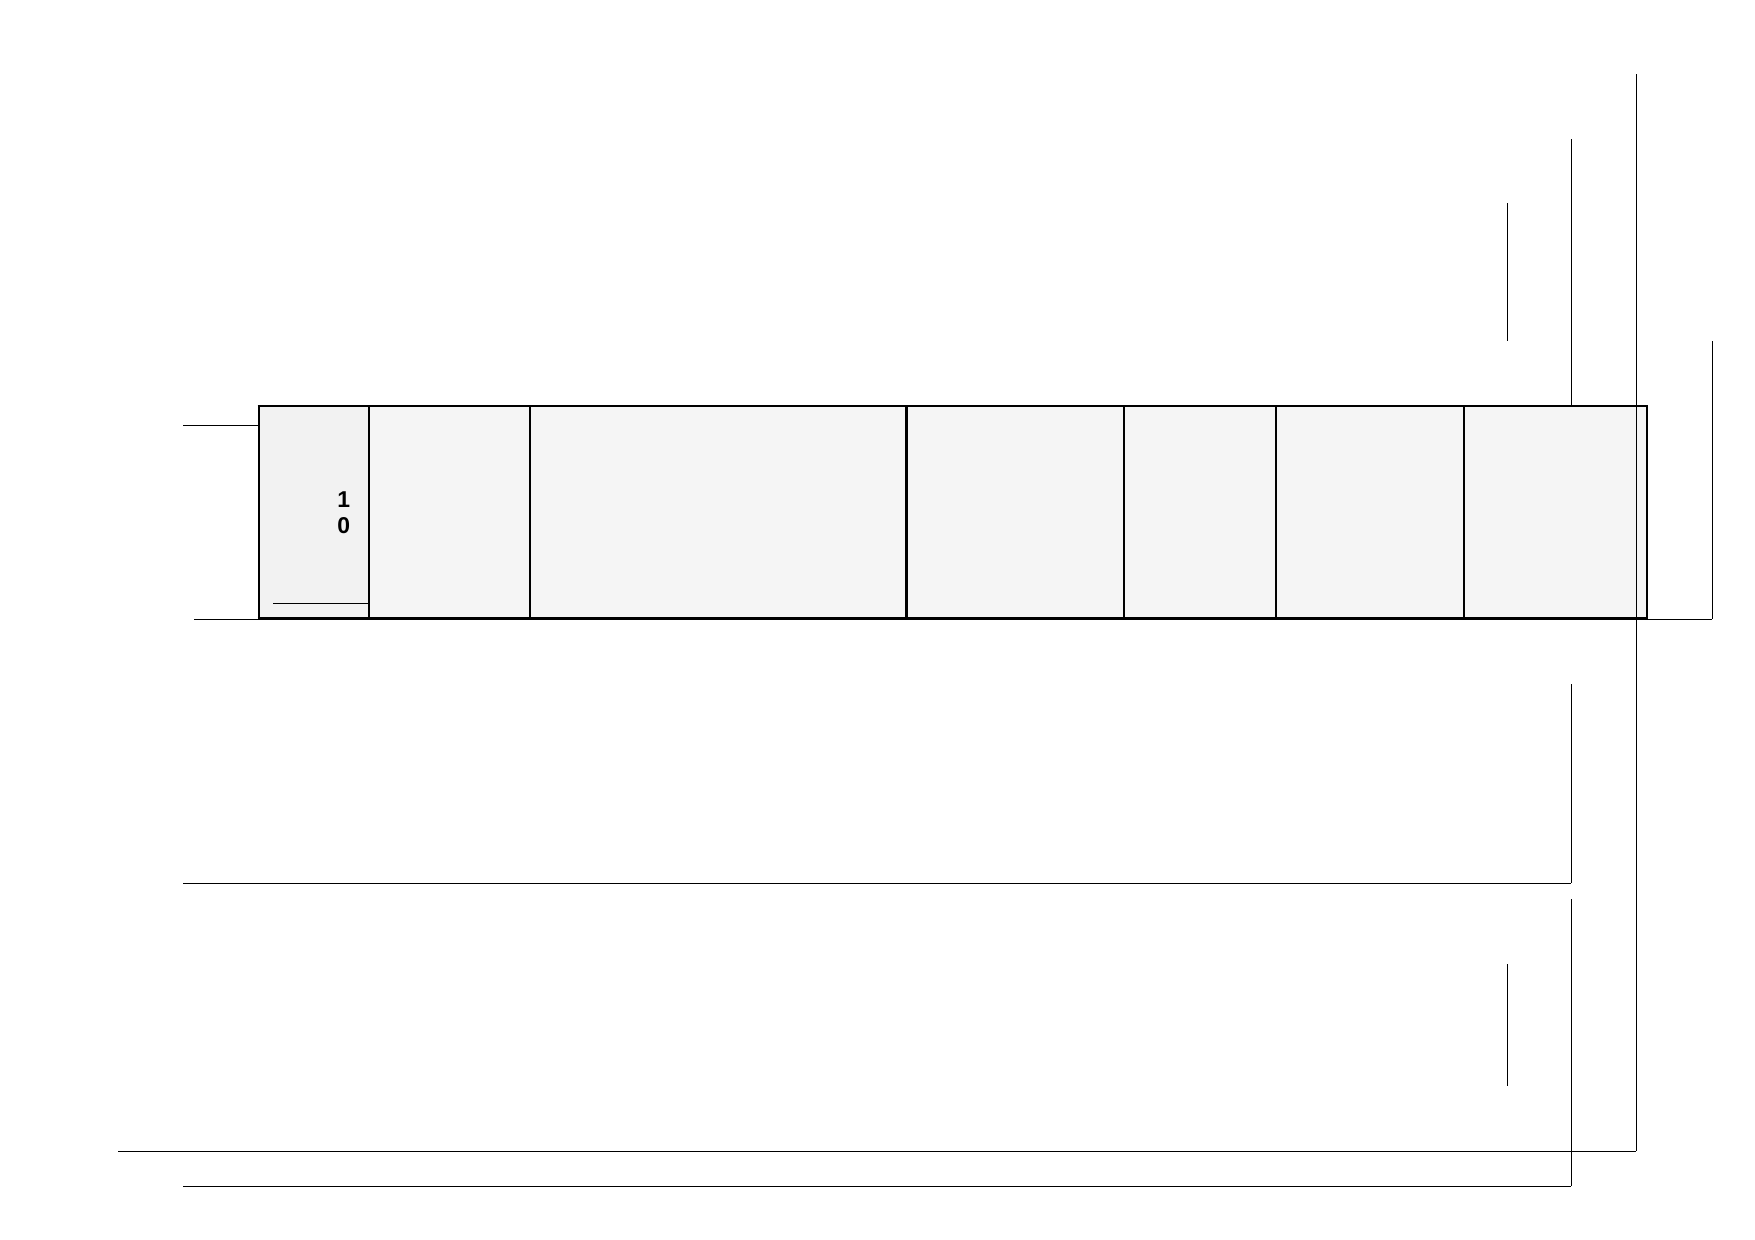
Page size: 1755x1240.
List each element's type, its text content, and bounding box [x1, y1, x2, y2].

table_cell [1465, 407, 1636, 617]
table_cell [370, 407, 529, 617]
table_cell 10 [260, 407, 368, 617]
table_cell [908, 407, 1123, 617]
table_cell [1277, 407, 1463, 617]
table_cell [1125, 407, 1275, 617]
table_cell [531, 407, 905, 617]
table_cell [1637, 407, 1646, 617]
